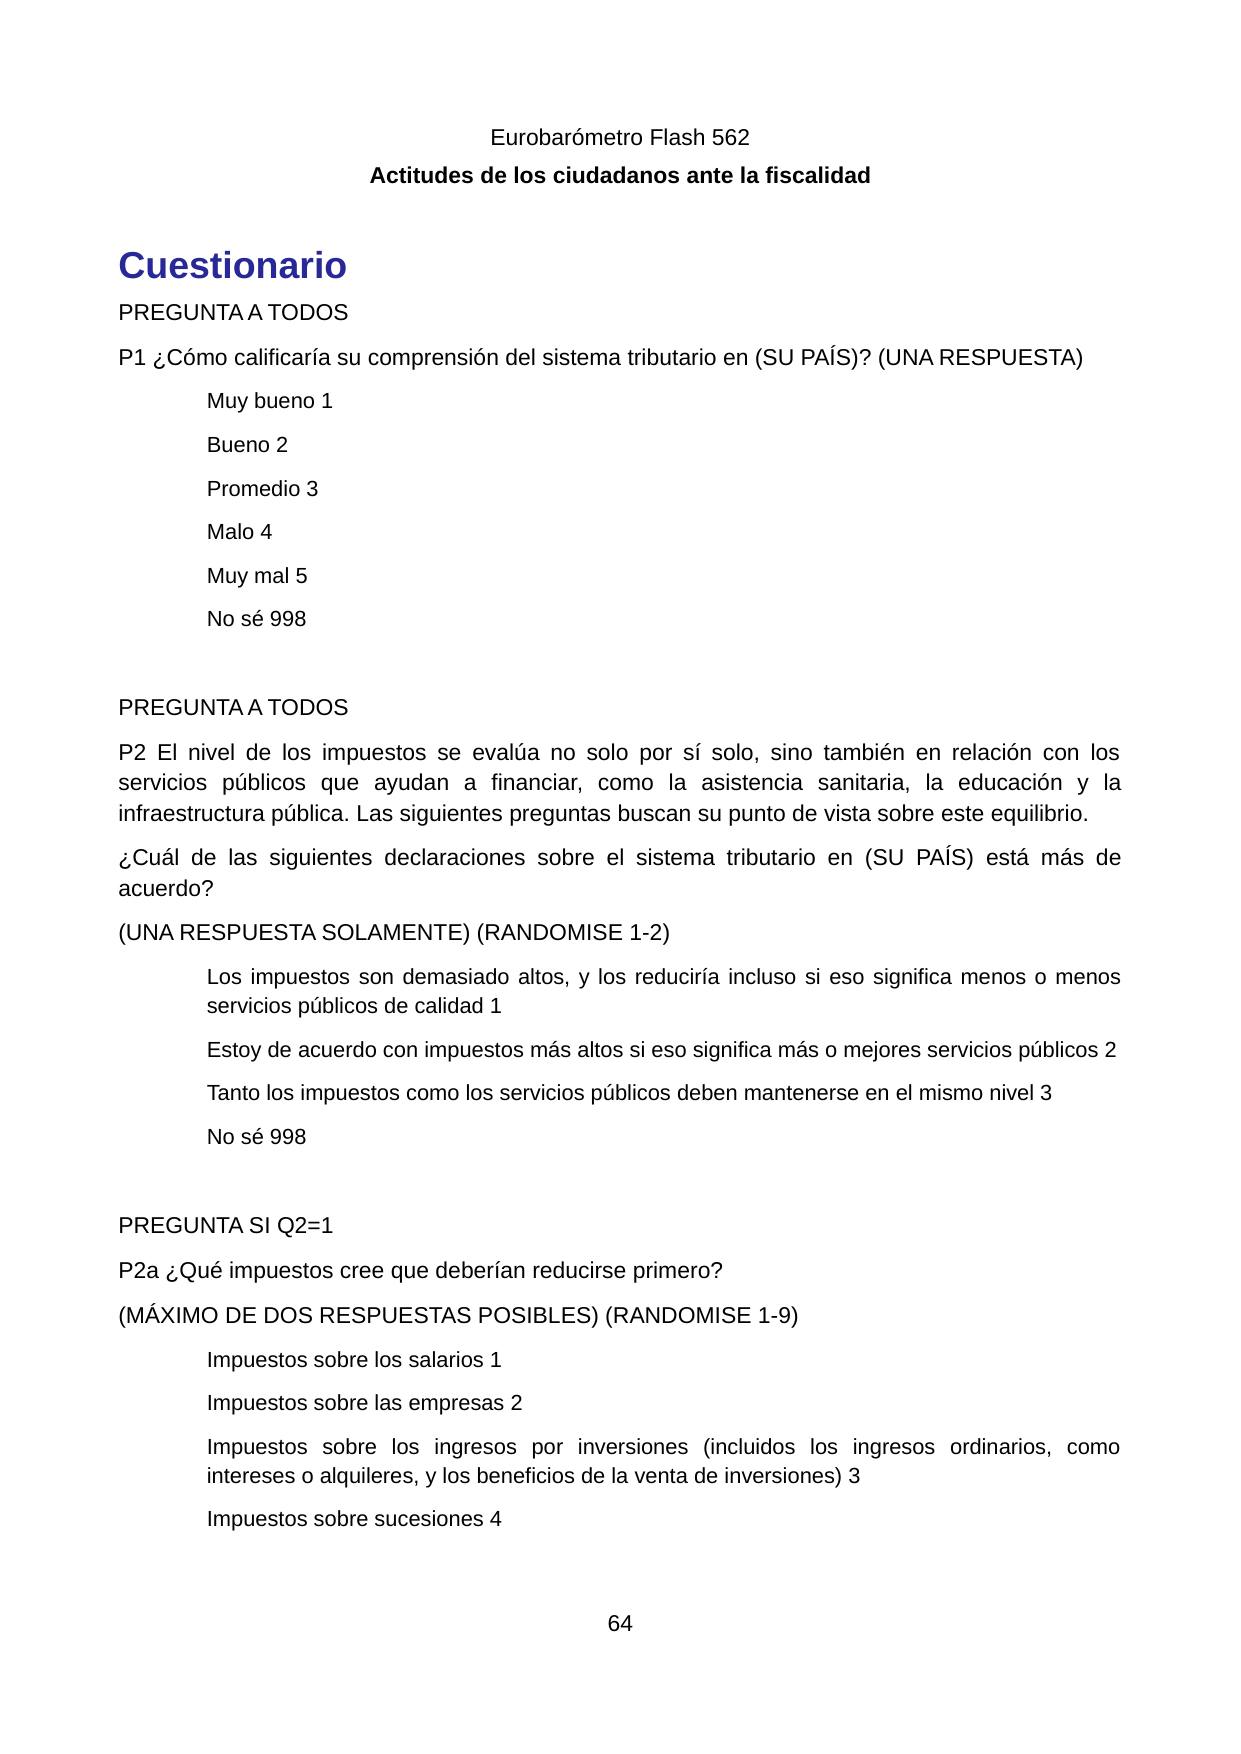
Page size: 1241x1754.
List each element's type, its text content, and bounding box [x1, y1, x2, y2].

text Promedio 3 [207, 475, 1122, 501]
text P1 ¿Cómo calificaría su comprensión del sistema tributario en (SU PAÍS)? (UNA RESPUESTA) [118, 343, 1122, 370]
text Muy bueno 1 [207, 388, 1122, 413]
text PREGUNTA A TODOS [118, 694, 1122, 721]
text Impuestos sobre las empresas 2 [207, 1390, 1122, 1415]
subtitle Cuestionario [118, 243, 1122, 286]
text Impuestos sobre los salarios 1 [207, 1346, 1122, 1372]
text Tanto los impuestos como los servicios públicos deben mantenerse en el mismo nivel 3 [207, 1080, 1122, 1105]
text Malo 4 [207, 519, 1122, 544]
text Muy mal 5 [207, 562, 1122, 588]
text Impuestos sobre sucesiones 4 [207, 1506, 1122, 1531]
text Los impuestos son demasiado altos, y los reduciría incluso si eso significa menos o menos servicios públicos de calidad 1 [207, 964, 1122, 1018]
text No sé 998 [207, 1124, 1122, 1149]
text (MÁXIMO DE DOS RESPUESTAS POSIBLES) (RANDOMISE 1-9) [118, 1302, 1122, 1328]
text PREGUNTA SI Q2=1 [118, 1212, 1122, 1238]
text Estoy de acuerdo con impuestos más altos si eso significa más o mejores servicios públicos 2 [207, 1037, 1122, 1062]
text PREGUNTA A TODOS [118, 299, 1122, 325]
text (UNA RESPUESTA SOLAMENTE) (RANDOMISE 1-2) [118, 919, 1122, 946]
text No sé 998 [207, 606, 1122, 631]
text Impuestos sobre los ingresos por inversiones (incluidos los ingresos ordinarios, como intereses o alquileres, y los beneficios de la venta de inversiones) 3 [207, 1433, 1122, 1488]
text Bueno 2 [207, 432, 1122, 457]
text ¿Cuál de las siguientes declaraciones sobre el sistema tributario en (SU PAÍS) está más de acuerdo? [118, 844, 1122, 901]
text P2a ¿Qué impuestos cree que deberían reducirse primero? [118, 1257, 1122, 1283]
text P2 El nivel de los impuestos se evalúa no solo por sí solo, sino también en relación con los servicios públicos que ayudan a financiar, como la asistencia sanitaria, la educación y la infraestructura pública. Las siguientes preguntas buscan su punto de vista sobre este equilibrio. [118, 739, 1122, 826]
